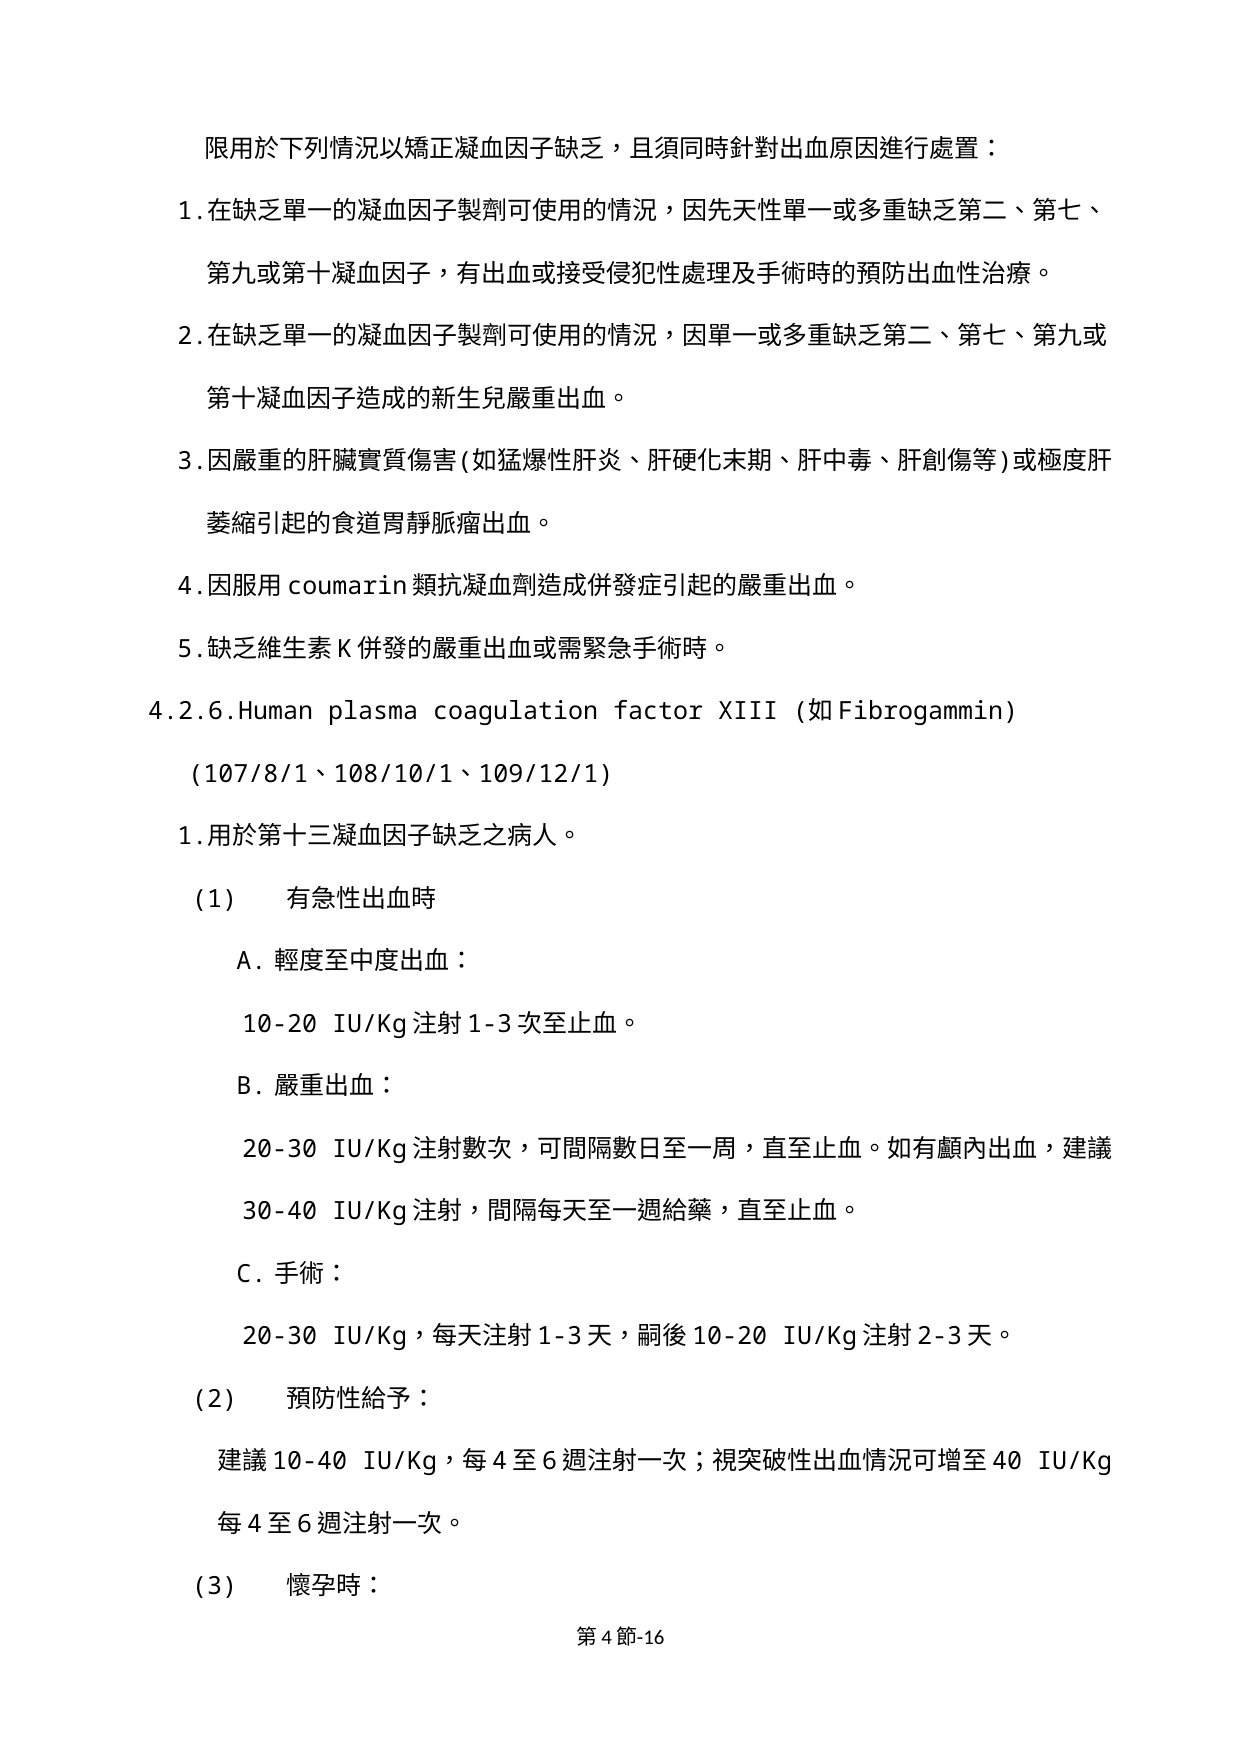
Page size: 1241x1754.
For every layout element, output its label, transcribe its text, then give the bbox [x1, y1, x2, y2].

text 2.在缺乏單一的凝血因子製劑可使用的情況，因單一或多重缺乏第二、第七、第九或第十凝血因子造成的新生兒嚴重出血。 [177, 292, 1122, 417]
text A. 輕度至中度出血： [236, 917, 1122, 979]
text 建議10-40 IU/Kg，每4至6週注射一次；視突破性出血情況可增至40 IU/Kg每4至6週注射一次。 [217, 1417, 1122, 1542]
text 4.因服用coumarin類抗凝血劑造成併發症引起的嚴重出血。 [177, 542, 1122, 604]
text 20-30 IU/Kg，每天注射1-3天，嗣後10-20 IU/Kg注射2-3天。 [242, 1292, 1122, 1354]
text 10-20 IU/Kg注射1-3次至止血。 [242, 979, 1122, 1042]
text 1.在缺乏單一的凝血因子製劑可使用的情況，因先天性單一或多重缺乏第二、第七、第九或第十凝血因子，有出血或接受侵犯性處理及手術時的預防出血性治療。 [177, 167, 1122, 292]
text 4.2.6.Human plasma coagulation factor XIII (如Fibrogammin) (107/8/1、108/10/1、109/12/1) [148, 667, 1122, 792]
text 限用於下列情況以矯正凝血因子缺乏，且須同時針對出血原因進行處置： [204, 104, 1122, 167]
text (1) 有急性出血時 [192, 854, 1122, 917]
text 1.用於第十三凝血因子缺乏之病人。 [177, 792, 1122, 854]
text 20-30 IU/Kg注射數次，可間隔數日至一周，直至止血。如有顱內出血，建議30-40 IU/Kg注射，間隔每天至一週給藥，直至止血。 [242, 1104, 1122, 1229]
text (3) 懷孕時： [192, 1542, 1122, 1604]
text C. 手術： [236, 1229, 1122, 1292]
text 5.缺乏維生素K併發的嚴重出血或需緊急手術時。 [177, 604, 1122, 667]
text 3.因嚴重的肝臟實質傷害(如猛爆性肝炎、肝硬化末期、肝中毒、肝創傷等)或極度肝萎縮引起的食道胃靜脈瘤出血。 [177, 417, 1122, 542]
text (2) 預防性給予： [192, 1354, 1122, 1417]
text B. 嚴重出血： [236, 1042, 1122, 1104]
